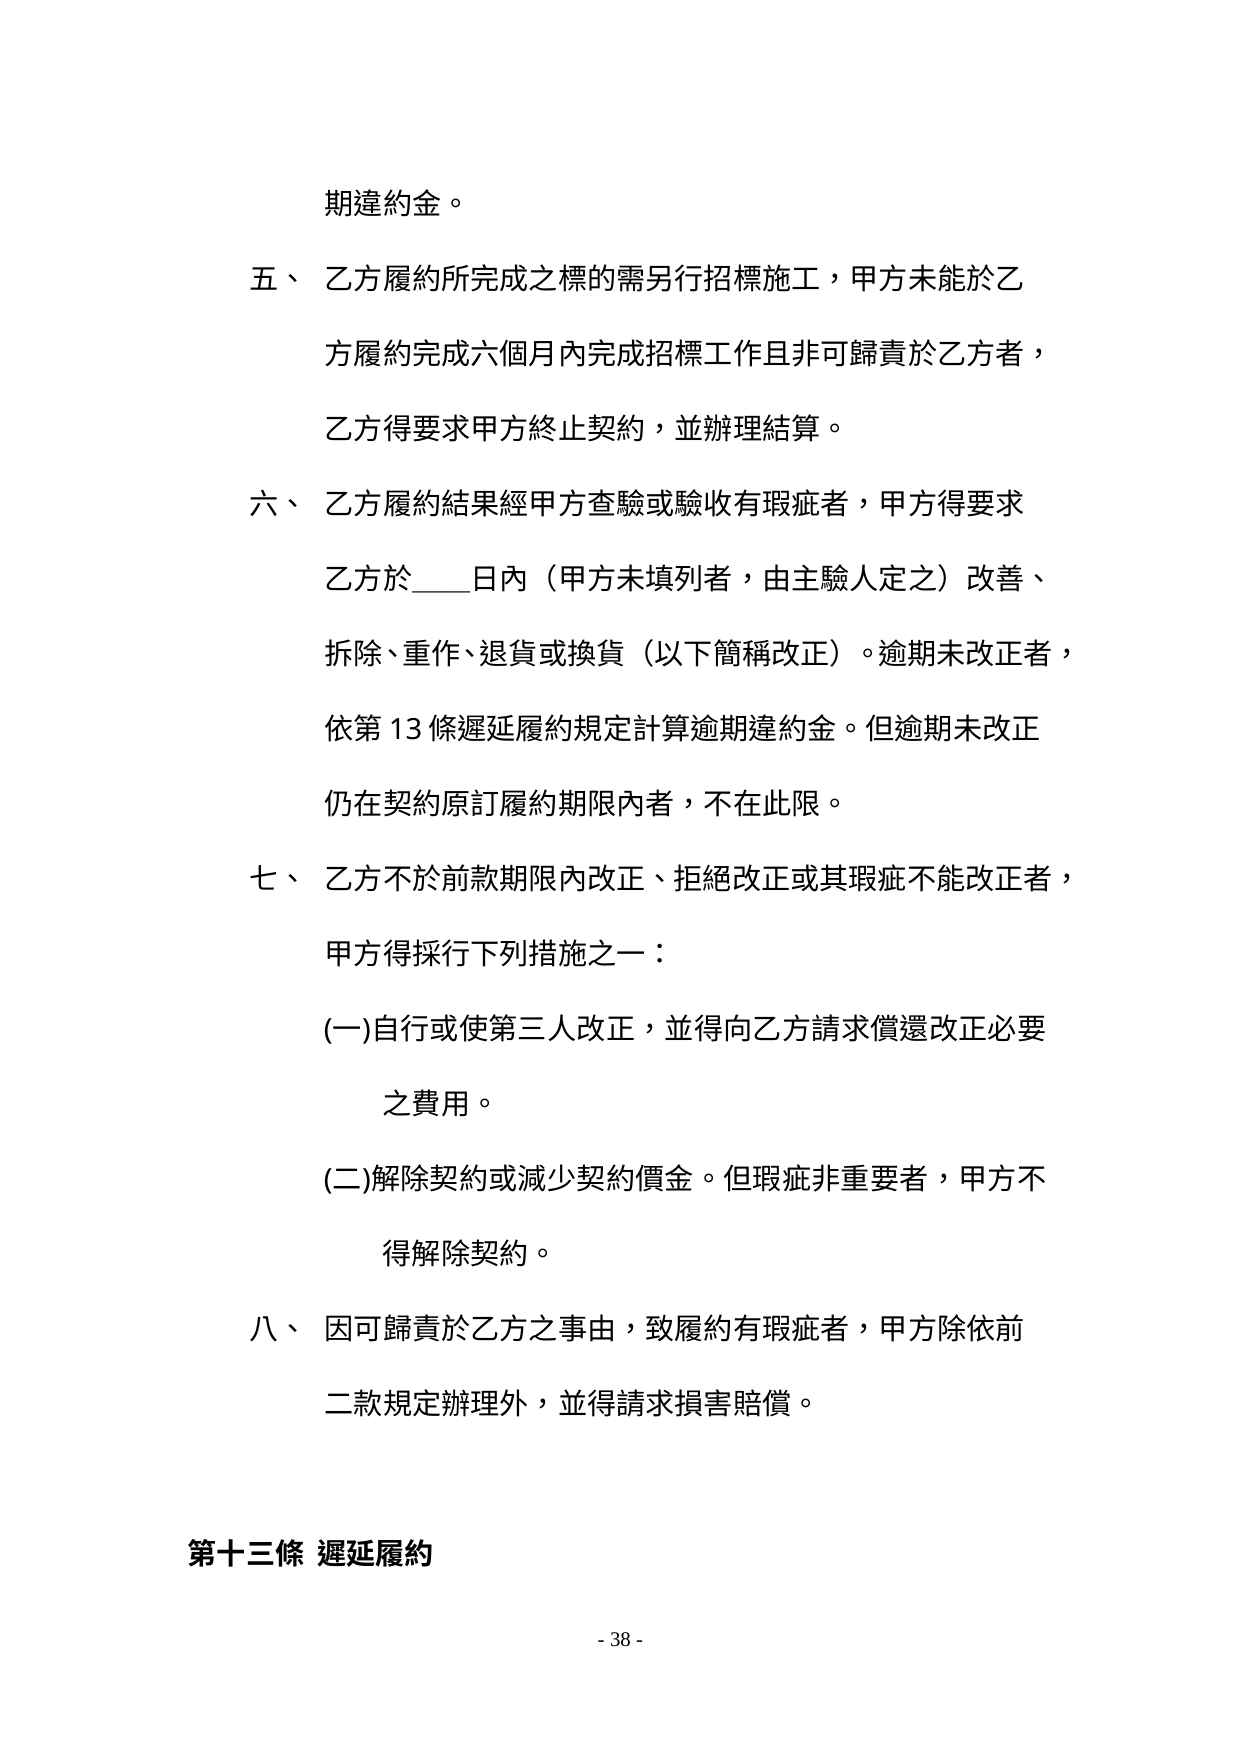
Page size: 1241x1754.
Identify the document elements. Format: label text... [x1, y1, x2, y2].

text 第十三條 遲延履約 [187, 1514, 1053, 1589]
list 因可歸責於乙方之事由，致履約有瑕疵者，甲方除依前二款規定辦理外，並得請求損害賠償。 [249, 1289, 1053, 1439]
list 乙方履約結果經甲方查驗或驗收有瑕疵者，甲方得要求乙方於＿＿日內（甲方未填列者，由主驗人定之）改善、拆除、重作、退貨或換貨（以下簡稱改正）。逾期未改正者，依第13條遲延履約規定計算逾期違約金。但逾期未改正仍在契約原訂履約期限內者，不在此限。 [249, 464, 1053, 839]
list 乙方履約所完成之標的需另行招標施工，甲方未能於乙方履約完成六個月內完成招標工作且非可歸責於乙方者，乙方得要求甲方終止契約，並辦理結算。 [249, 239, 1053, 464]
list 乙方不於前款期限內改正、拒絕改正或其瑕疵不能改正者，甲方得採行下列措施之一： [249, 839, 1053, 989]
text (二)解除契約或減少契約價金。但瑕疵非重要者，甲方不得解除契約。 [323, 1139, 1047, 1289]
text (一)自行或使第三人改正，並得向乙方請求償還改正必要之費用。 [323, 989, 1047, 1139]
list 期違約金。 [249, 164, 1053, 239]
